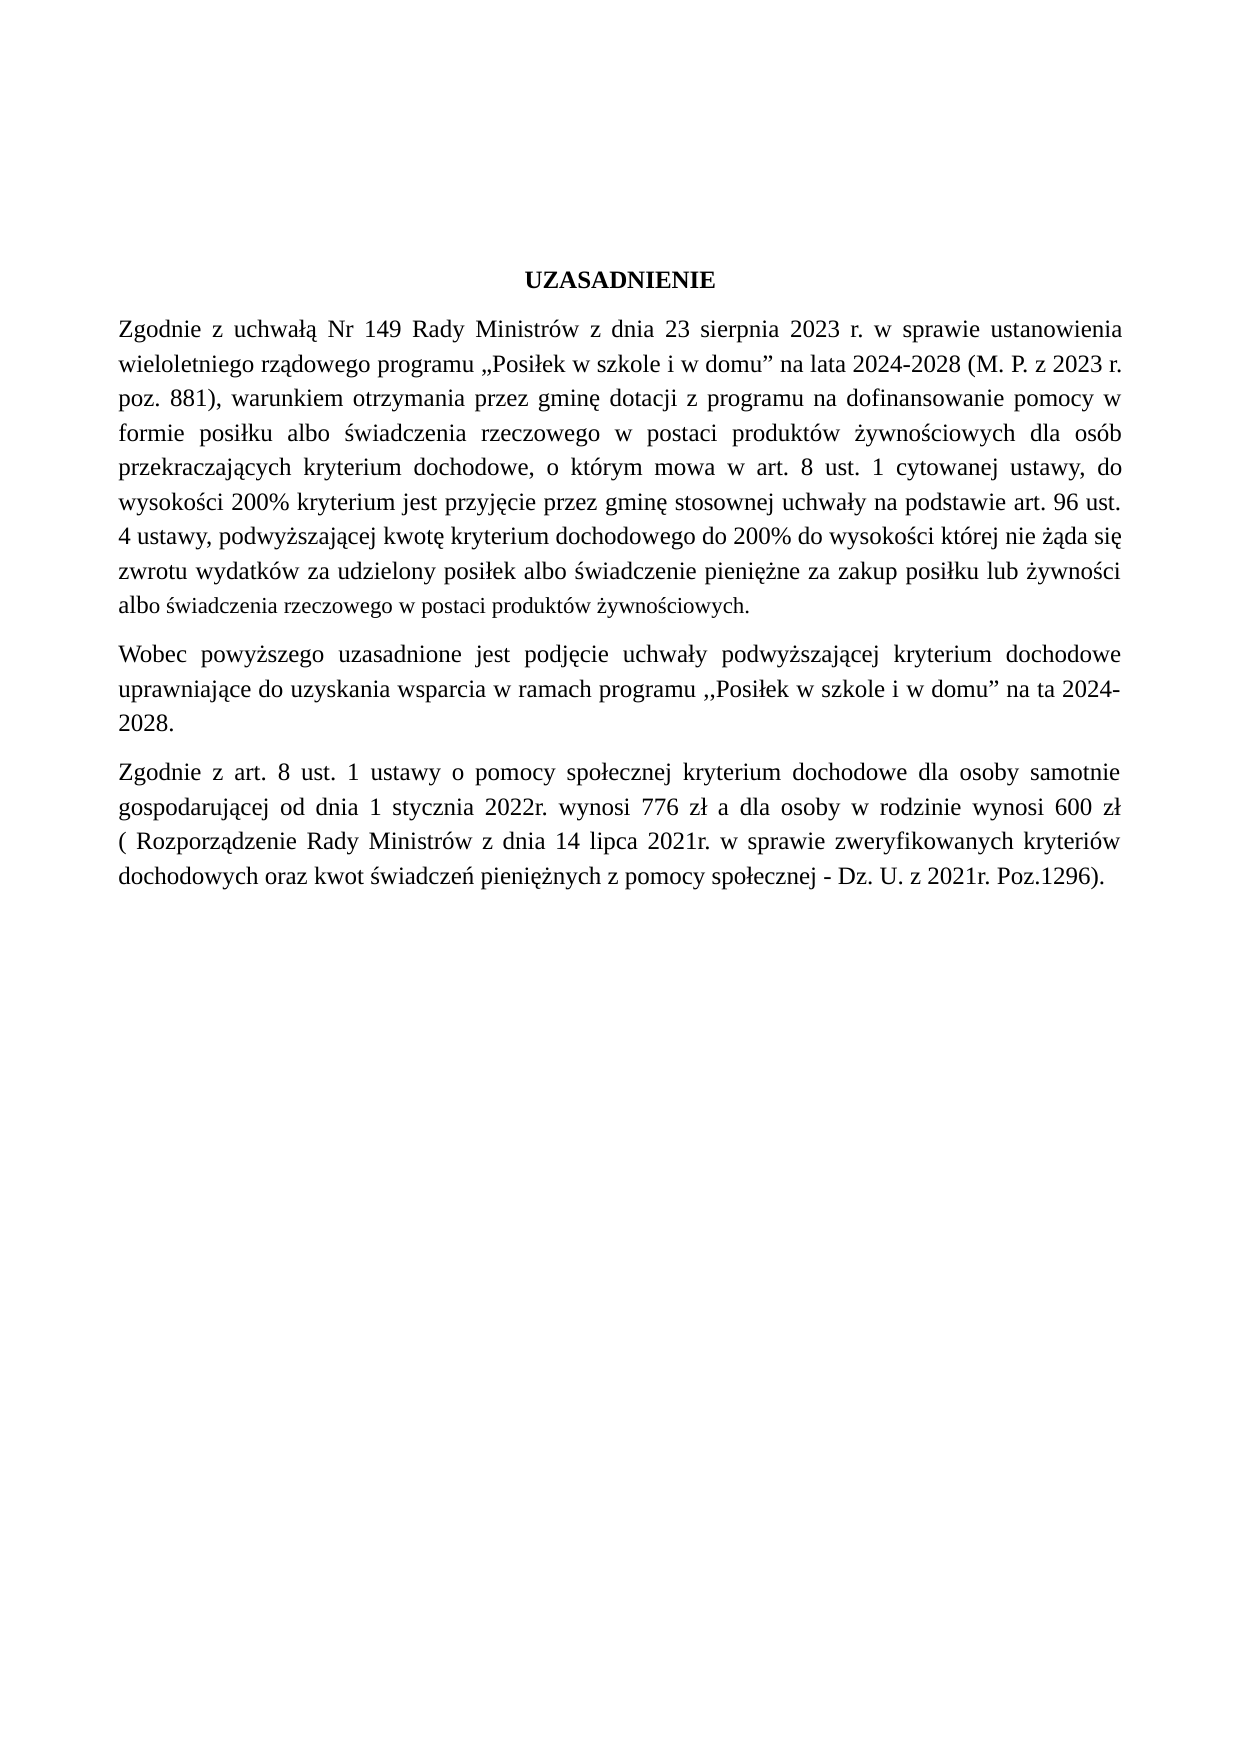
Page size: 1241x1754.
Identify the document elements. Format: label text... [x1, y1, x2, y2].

text Zgodnie z art. 8 ust. 1 ustawy o pomocy społecznej kryterium dochodowe dla osoby samotnie gospodarującej od dnia 1 stycznia 2022r. wynosi 776 zł a dla osoby w rodzinie wynosi 600 zł ( Rozporządzenie Rady Ministrów z dnia 14 lipca 2021r. w sprawie zweryfikowanych kryteriów dochodowych oraz kwot świadczeń pieniężnych z pomocy społecznej - Dz. U. z 2021r. Poz.1296). [118, 757, 1122, 889]
text Zgodnie z uchwałą Nr 149 Rady Ministrów z dnia 23 sierpnia 2023 r. w sprawie ustanowienia wieloletniego rządowego programu „Posiłek w szkole i w domu” na lata 2024-2028 (M. P. z 2023 r. poz. 881), warunkiem otrzymania przez gminę dotacji z programu na dofinansowanie pomocy w formie posiłku albo świadczenia rzeczowego w postaci produktów żywnościowych dla osób przekraczających kryterium dochodowe, o którym mowa w art. 8 ust. 1 cytowanej ustawy, do wysokości 200% kryterium jest przyjęcie przez gminę stosownej uchwały na podstawie art. 96 ust. 4 ustawy, podwyższającej kwotę kryterium dochodowego do 200% do wysokości której nie żąda się zwrotu wydatków za udzielony posiłek albo świadczenie pieniężne za zakup posiłku lub żywności albo świadczenia rzeczowego w postaci produktów żywnościowych. [118, 314, 1122, 619]
text Wobec powyższego uzasadnione jest podjęcie uchwały podwyższającej kryterium dochodowe uprawniające do uzyskania wsparcia w ramach programu ,,Posiłek w szkole i w domu” na ta 2024- 2028. [118, 639, 1122, 737]
text UZASADNIENIE [118, 265, 1122, 294]
